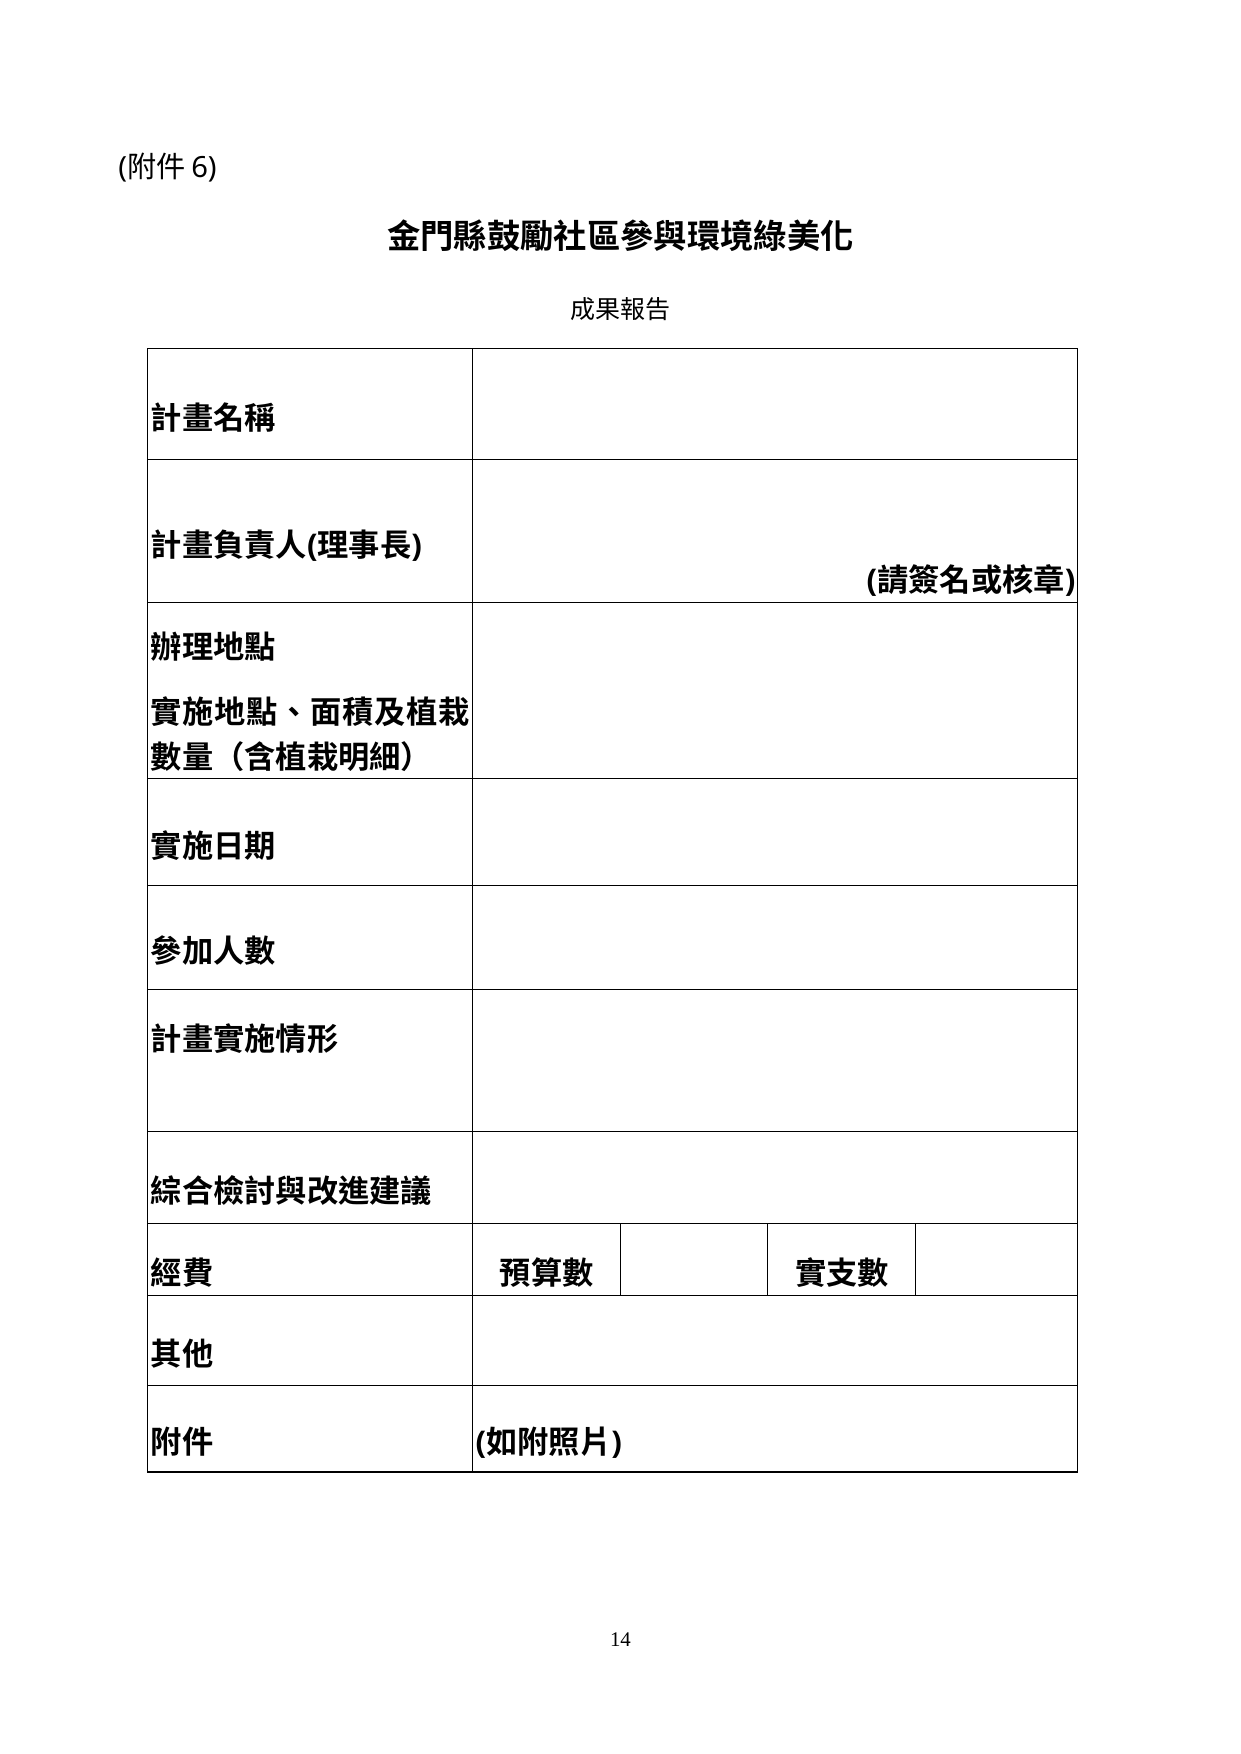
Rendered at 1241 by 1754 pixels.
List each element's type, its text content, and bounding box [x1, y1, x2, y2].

table_cell [621, 1224, 767, 1295]
table_cell [473, 1296, 1077, 1385]
table_cell 實支數 [768, 1224, 915, 1295]
table_cell 預算數 [473, 1224, 620, 1295]
table_cell 計畫實施情形 [148, 990, 472, 1131]
table_cell 經費 [148, 1224, 472, 1295]
table_cell [473, 779, 1077, 885]
text 金門縣鼓勵社區參與環境綠美化 [118, 206, 1122, 258]
table_cell 實施日期 [148, 779, 472, 885]
table_cell [473, 603, 1077, 778]
table_cell (如附照片) [473, 1386, 1077, 1471]
table_cell [473, 1132, 1077, 1223]
table_header [473, 349, 1077, 459]
text 成果報告 [118, 277, 1122, 329]
table_cell 計畫負責人(理事長) [148, 460, 472, 602]
table_cell (請簽名或核章) [473, 460, 1077, 602]
table_cell 參加人數 [148, 886, 472, 988]
table_header 計畫名稱 [148, 349, 472, 459]
table_cell 附件 [148, 1386, 472, 1471]
table_cell [916, 1224, 1077, 1295]
table_cell 綜合檢討與改進建議 [148, 1132, 472, 1223]
text (附件6) [118, 136, 1122, 188]
table_cell [473, 990, 1077, 1131]
table_cell [473, 886, 1077, 988]
table_cell 辦理地點 實施地點、面積及植栽數量（含植栽明細） [148, 603, 472, 778]
table_cell 其他 [148, 1296, 472, 1385]
